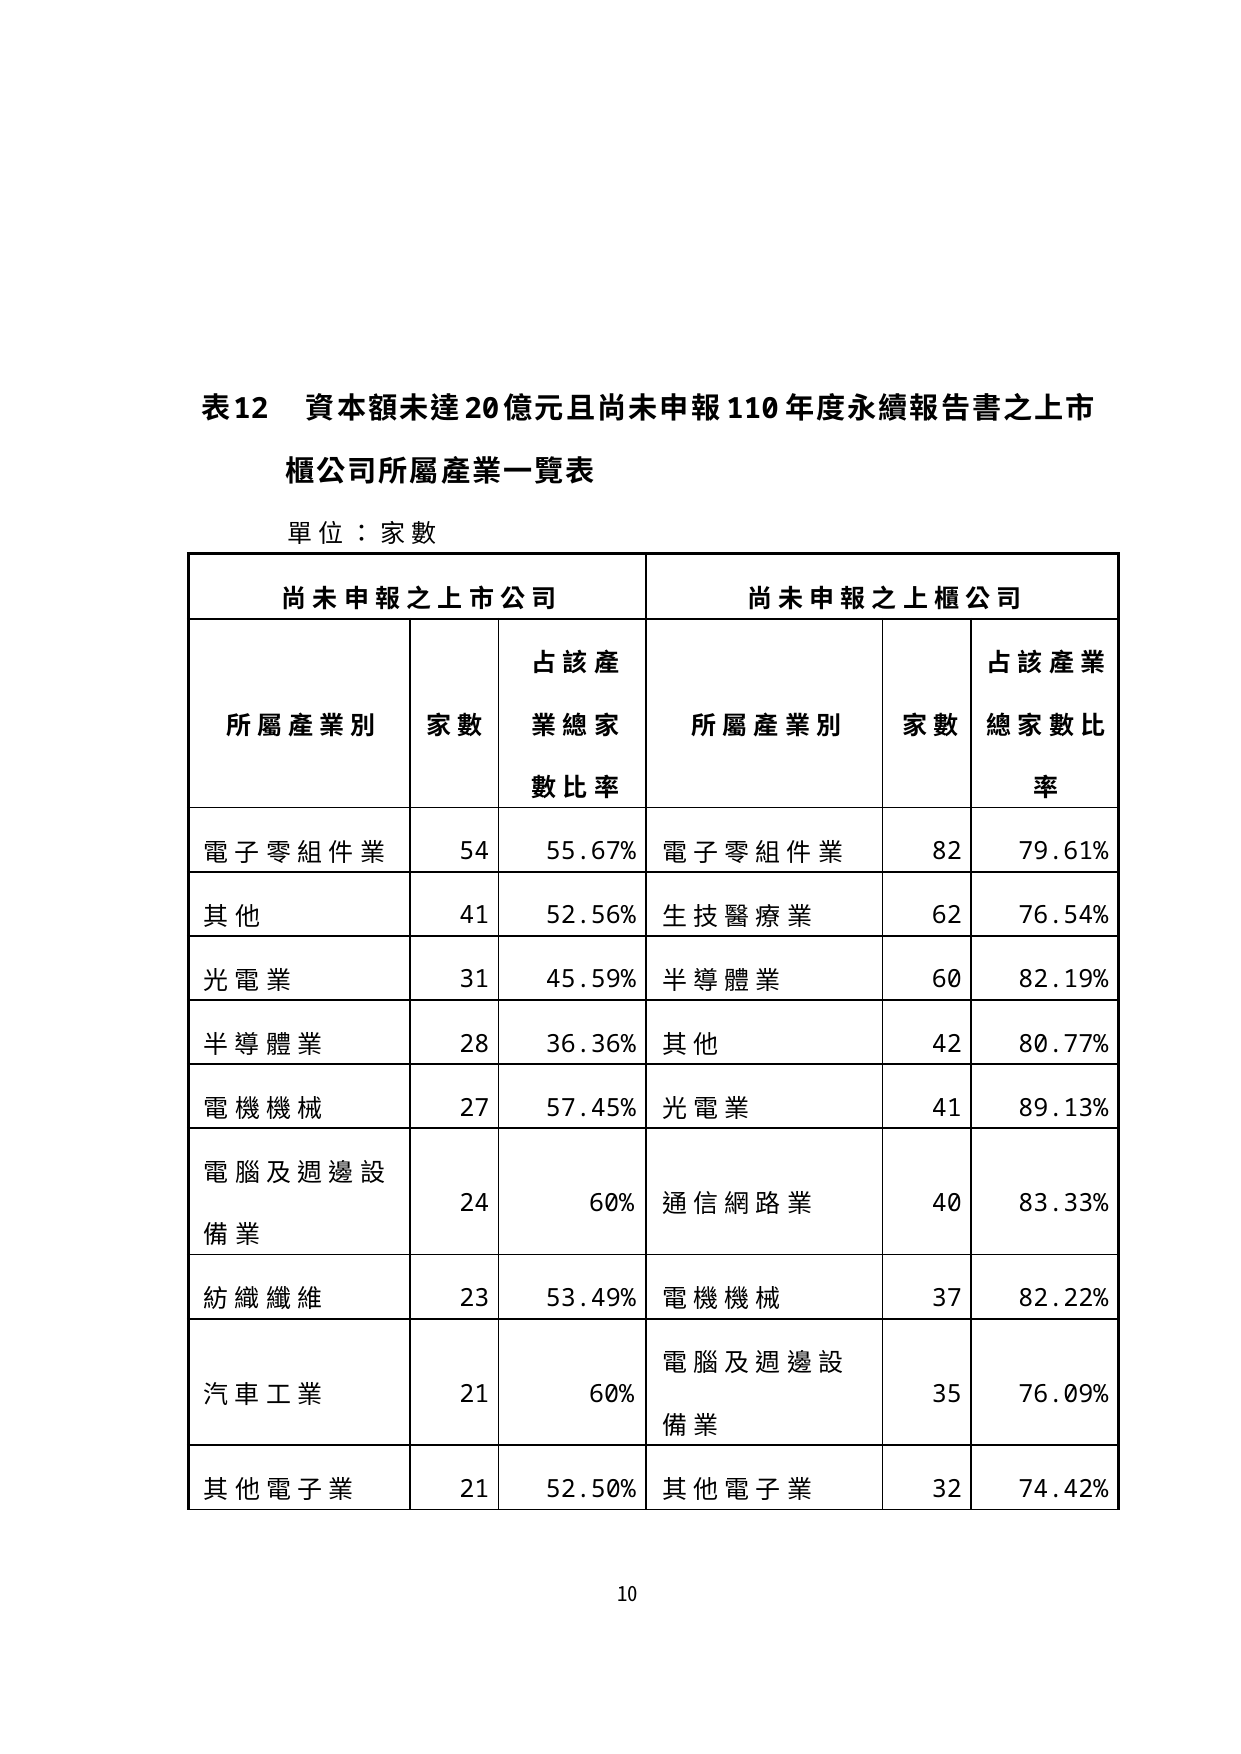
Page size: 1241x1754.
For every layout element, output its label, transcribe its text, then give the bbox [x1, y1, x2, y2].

table_cell 半導體業 [190, 1001, 409, 1063]
table_cell 光電業 [190, 937, 409, 999]
table_cell 60% [499, 1320, 645, 1444]
table_cell 83.33% [972, 1129, 1117, 1254]
table_cell 半導體業 [647, 937, 882, 999]
table_cell 其他 [190, 873, 409, 935]
table_cell 汽車工業 [190, 1320, 409, 1444]
table_cell 21 [411, 1320, 498, 1444]
table_cell 35 [883, 1320, 970, 1444]
table_cell 電機機械 [647, 1255, 882, 1318]
table_cell 紡織纖維 [190, 1255, 409, 1318]
table_cell 電腦及週邊設備業 [190, 1129, 409, 1254]
table_cell 60 [883, 937, 970, 999]
table_cell 27 [411, 1065, 498, 1127]
table_cell 41 [883, 1065, 970, 1127]
table_cell 76.54% [972, 873, 1117, 935]
table_cell 82 [883, 808, 970, 871]
table_cell 53.49% [499, 1255, 645, 1318]
table_cell 80.77% [972, 1001, 1117, 1063]
table_cell 62 [883, 873, 970, 935]
table_cell 36.36% [499, 1001, 645, 1063]
table_cell 其他電子業 [647, 1446, 882, 1508]
table_cell 24 [411, 1129, 498, 1254]
table_cell 52.50% [499, 1446, 645, 1508]
table_cell 82.19% [972, 937, 1117, 999]
table_cell 其他電子業 [190, 1446, 409, 1508]
table_cell 電子零組件業 [190, 808, 409, 871]
table_cell 41 [411, 873, 498, 935]
table_cell 23 [411, 1255, 498, 1318]
table_cell 76.09% [972, 1320, 1117, 1444]
text 表12 資本額未達20億元且尚未申報110年度永續報告書之上市櫃公司所屬產業一覽表 單位：家數 [194, 365, 1120, 552]
table_cell 45.59% [499, 937, 645, 999]
table_header 尚未申報之上市公司 [190, 555, 645, 618]
table_cell 82.22% [972, 1255, 1117, 1318]
table_cell 所屬產業別 [647, 620, 882, 807]
table_cell 生技醫療業 [647, 873, 882, 935]
table_cell 光電業 [647, 1065, 882, 1127]
table_cell 電子零組件業 [647, 808, 882, 871]
table_cell 電腦及週邊設備業 [647, 1320, 882, 1444]
table_cell 家數 [883, 620, 970, 807]
table_cell 60% [499, 1129, 645, 1254]
table_cell 55.67% [499, 808, 645, 871]
table_cell 37 [883, 1255, 970, 1318]
table_header 尚未申報之上櫃公司 [647, 555, 1117, 618]
table_cell 家數 [411, 620, 498, 807]
table_cell 所屬產業別 [190, 620, 409, 807]
table_cell 32 [883, 1446, 970, 1508]
table_cell 占該產業總家數比率 [499, 620, 645, 807]
table_cell 電機機械 [190, 1065, 409, 1127]
table_cell 89.13% [972, 1065, 1117, 1127]
table_cell 21 [411, 1446, 498, 1508]
table_cell 79.61% [972, 808, 1117, 871]
table_cell 占該產業總家數比率 [972, 620, 1117, 807]
table_cell 52.56% [499, 873, 645, 935]
table_cell 54 [411, 808, 498, 871]
table_cell 42 [883, 1001, 970, 1063]
table_cell 57.45% [499, 1065, 645, 1127]
table_cell 其他 [647, 1001, 882, 1063]
table_cell 通信網路業 [647, 1129, 882, 1254]
table_cell 31 [411, 937, 498, 999]
table_cell 28 [411, 1001, 498, 1063]
table_cell 40 [883, 1129, 970, 1254]
table_cell 74.42% [972, 1446, 1117, 1508]
